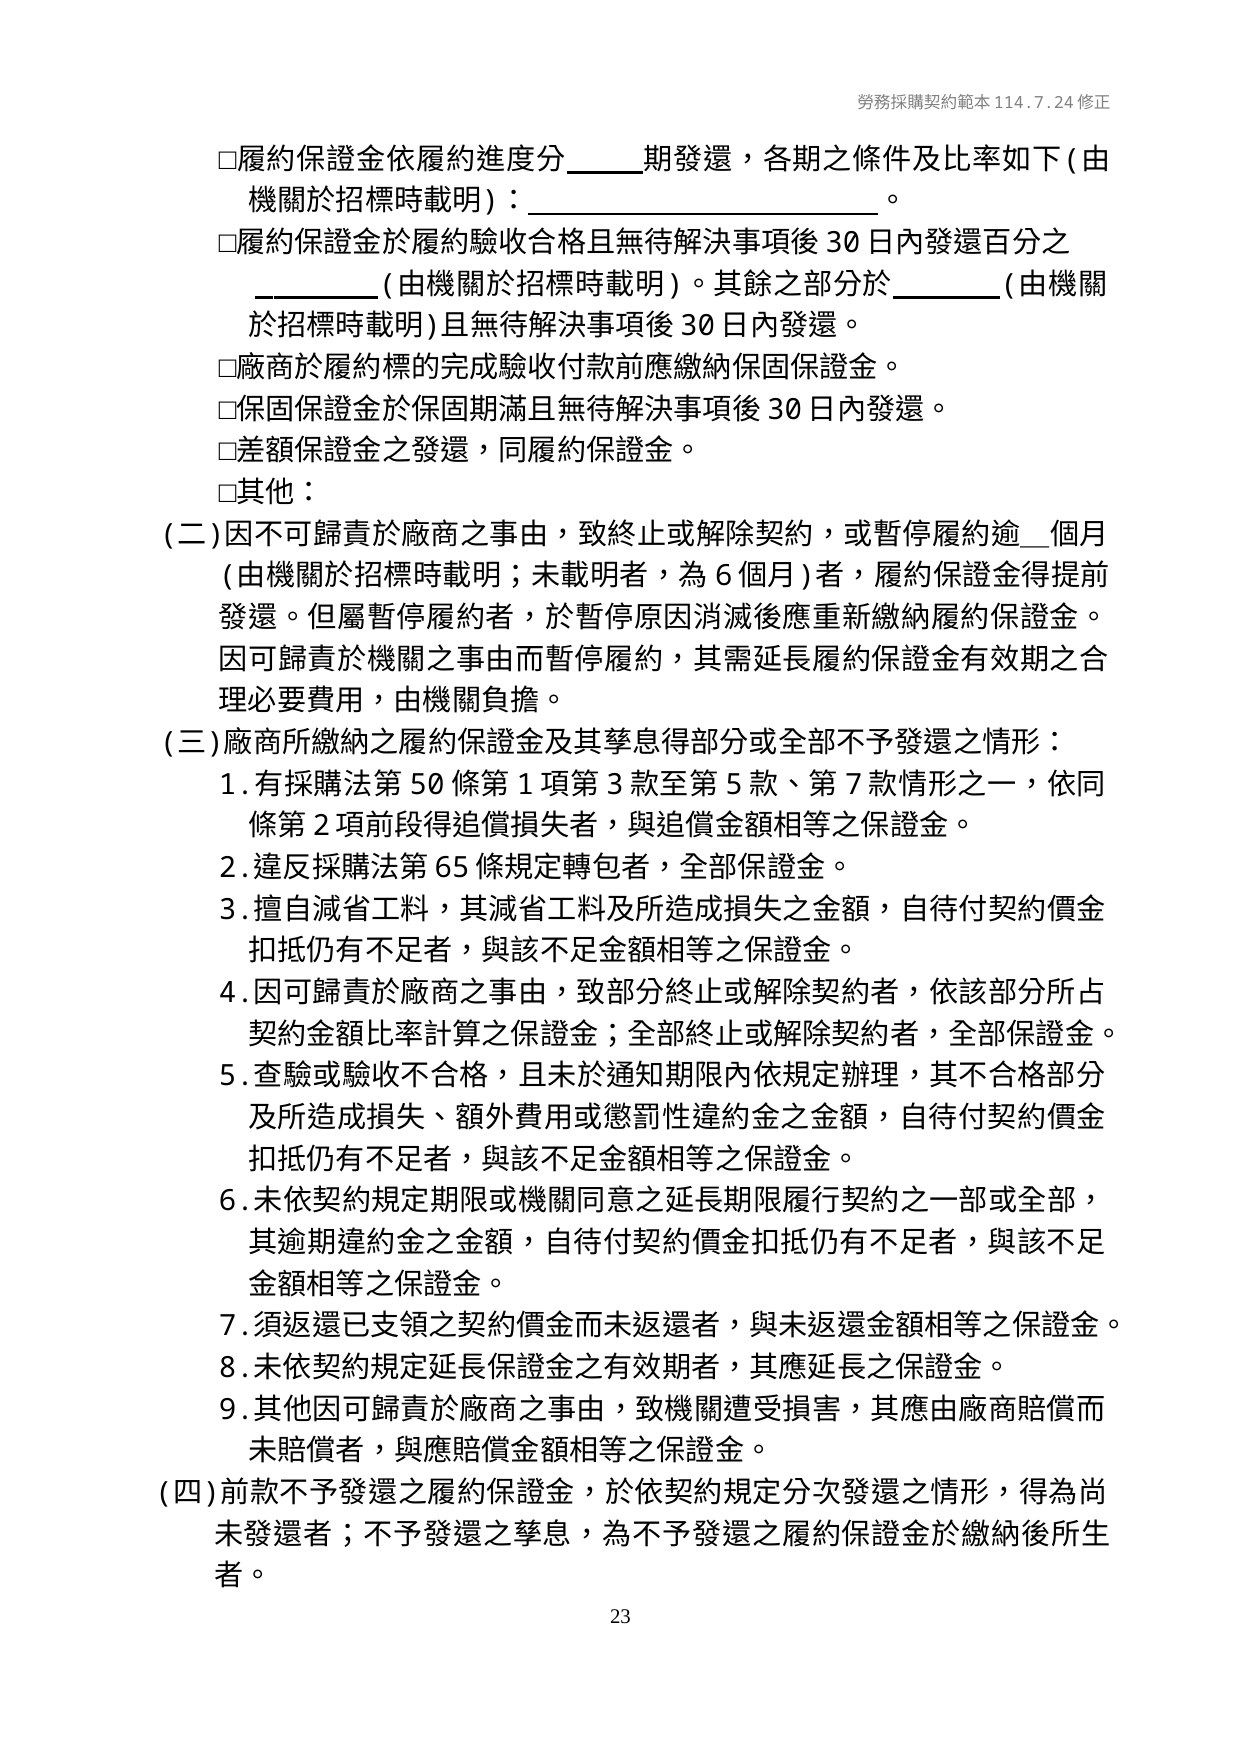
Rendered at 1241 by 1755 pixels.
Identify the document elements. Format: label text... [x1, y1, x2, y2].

text 6.未依契約規定期限或機關同意之延長期限履行契約之一部或全部，其逾期違約金之金額，自待付契約價金扣抵仍有不足者，與該不足金額相等之保證金。 [218, 1177, 1108, 1302]
text (由機關於招標時載明)。其餘之部分於 (由機關於招標時載明)且無待解決事項後30日內發還。 [218, 261, 1108, 344]
text □差額保證金之發還，同履約保證金。 [218, 427, 1108, 469]
text □履約保證金於履約驗收合格且無待解決事項後30日內發還百分之 [218, 219, 1108, 261]
text 7.須返還已支領之契約價金而未返還者，與未返還金額相等之保證金。 [218, 1302, 1108, 1344]
text 8.未依契約規定延長保證金之有效期者，其應延長之保證金。 [218, 1344, 1108, 1386]
text □保固保證金於保固期滿且無待解決事項後30日內發還。 [218, 386, 1108, 427]
text 1.有採購法第50條第1項第3款至第5款、第7款情形之一，依同條第2項前段得追償損失者，與追償金額相等之保證金。 [218, 761, 1108, 844]
text 4.因可歸責於廠商之事由，致部分終止或解除契約者，依該部分所占契約金額比率計算之保證金；全部終止或解除契約者，全部保證金。 [218, 969, 1108, 1052]
text 9.其他因可歸責於廠商之事由，致機關遭受損害，其應由廠商賠償而未賠償者，與應賠償金額相等之保證金。 [218, 1386, 1108, 1469]
text □廠商於履約標的完成驗收付款前應繳納保固保證金。 [218, 344, 1108, 386]
text (二)因不可歸責於廠商之事由，致終止或解除契約，或暫停履約逾＿個月(由機關於招標時載明；未載明者，為6個月)者，履約保證金得提前發還。但屬暫停履約者，於暫停原因消滅後應重新繳納履約保證金。因可歸責於機關之事由而暫停履約，其需延長履約保證金有效期之合理必要費用，由機關負擔。 [159, 511, 1110, 719]
text 3.擅自減省工料，其減省工料及所造成損失之金額，自待付契約價金扣抵仍有不足者，與該不足金額相等之保證金。 [218, 886, 1108, 969]
text (三)廠商所繳納之履約保證金及其孳息得部分或全部不予發還之情形： [159, 719, 1110, 761]
text □履約保證金依履約進度分 期發還，各期之條件及比率如下(由機關於招標時載明)： 。 [218, 136, 1110, 219]
text (四)前款不予發還之履約保證金，於依契約規定分次發還之情形，得為尚未發還者；不予發還之孳息，為不予發還之履約保證金於繳納後所生者。 [155, 1469, 1110, 1594]
text 2.違反採購法第65條規定轉包者，全部保證金。 [218, 844, 1108, 886]
text □其他： [218, 469, 1108, 511]
text 5.查驗或驗收不合格，且未於通知期限內依規定辦理，其不合格部分及所造成損失、額外費用或懲罰性違約金之金額，自待付契約價金扣抵仍有不足者，與該不足金額相等之保證金。 [218, 1052, 1108, 1177]
